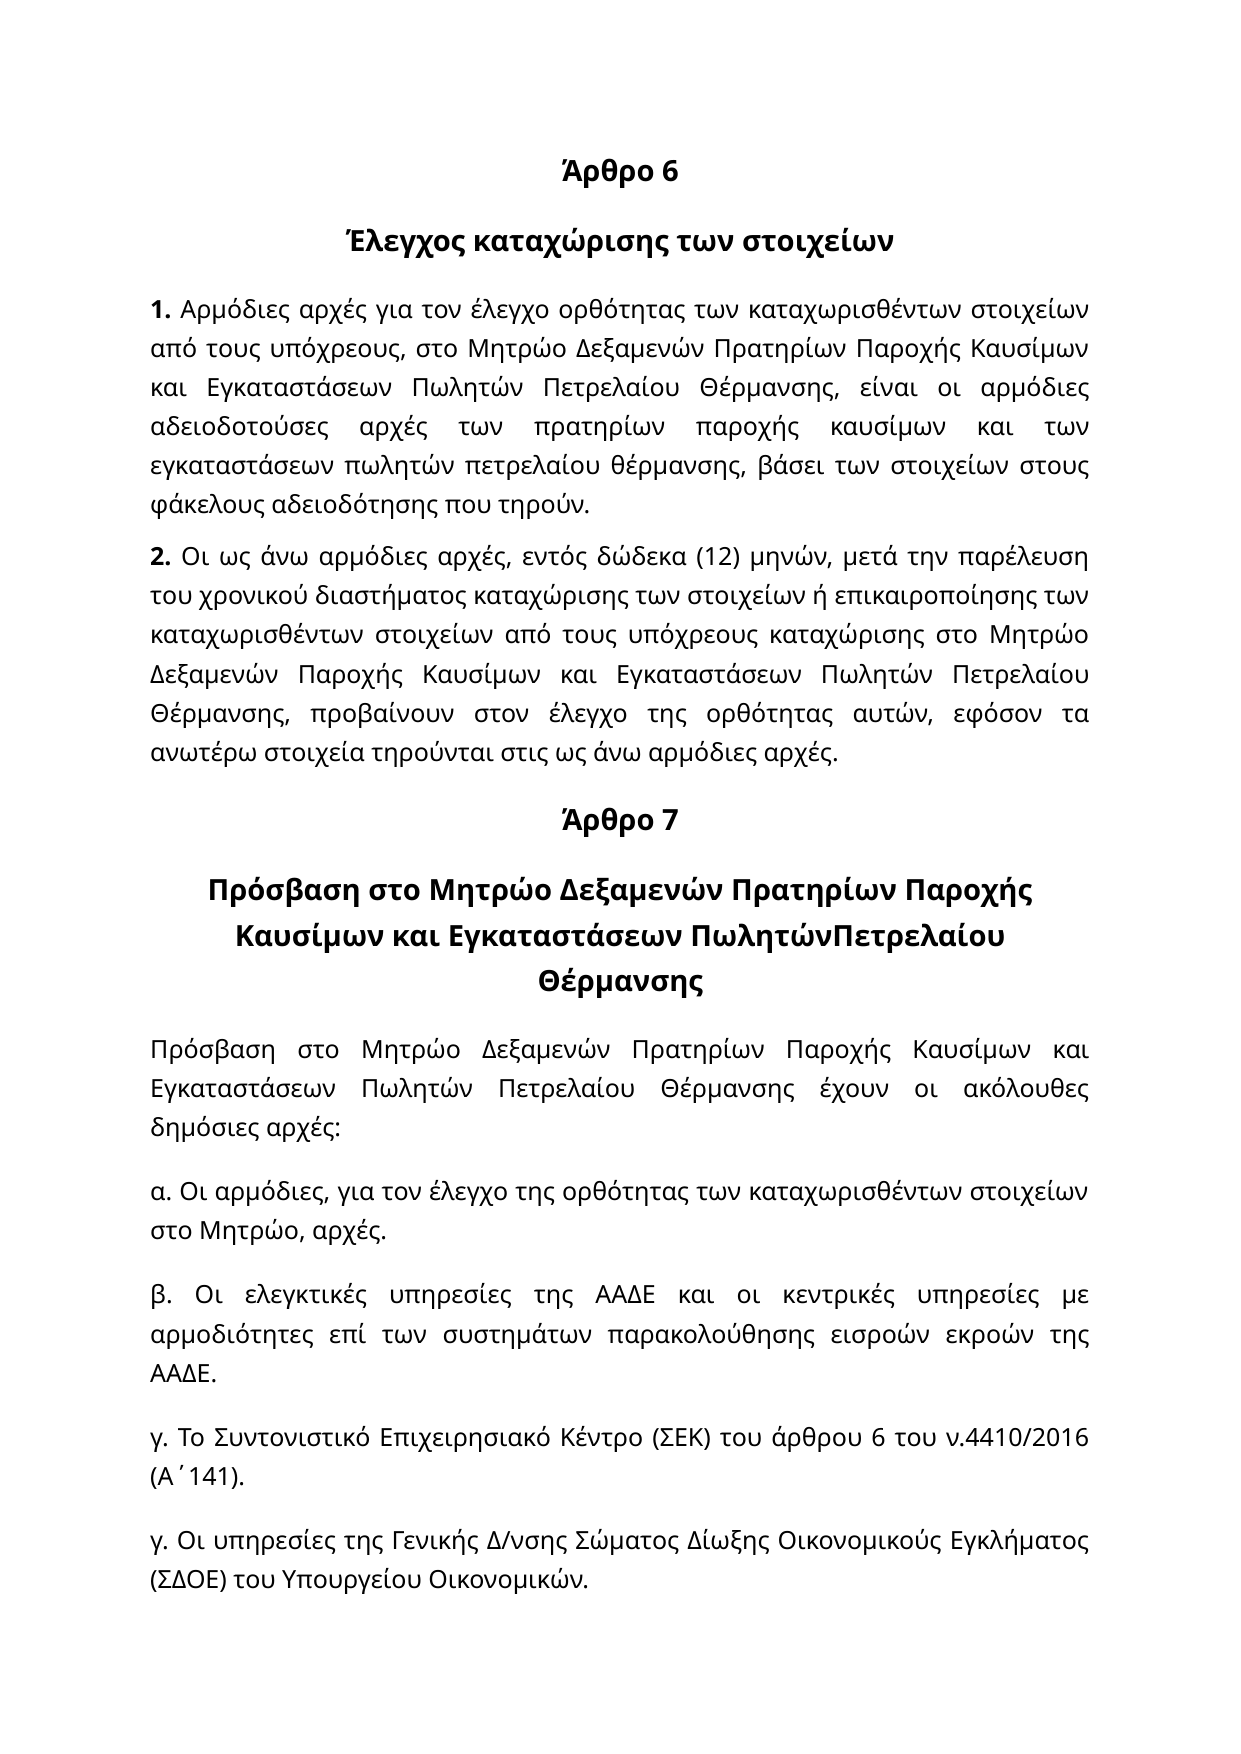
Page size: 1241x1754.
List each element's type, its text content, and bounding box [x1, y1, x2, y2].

text α. Οι αρμόδιες, για τον έλεγχο της ορθότητας των καταχωρισθέντων στοιχείων στο Μητρώο, αρχές. [150, 1174, 1090, 1247]
text 2. Οι ως άνω αρμόδιες αρχές, εντός δώδεκα (12) μηνών, μετά την παρέλευση του χρονικού διαστήματος καταχώρισης των στοιχείων ή επικαιροποίησης των καταχωρισθέντων στοιχείων από τους υπόχρεους καταχώρισης στο Μητρώο Δεξαμενών Παροχής Καυσίμων και Εγκαταστάσεων Πωλητών Πετρελαίου Θέρμανσης, προβαίνουν στον έλεγχο της ορθότητας αυτών, εφόσον τα ανωτέρω στοιχεία τηρούνται στις ως άνω αρμόδιες αρχές. [150, 539, 1090, 769]
subtitle Άρθρο 7 [150, 799, 1090, 838]
subtitle Πρόσβαση στο Μητρώο Δεξαμενών Πρατηρίων Παροχής Καυσίμων και Εγκαταστάσεων ΠωλητώνΠετρελαίου Θέρμανσης [150, 869, 1090, 1000]
text β. Οι ελεγκτικές υπηρεσίες της ΑΑΔΕ και οι κεντρικές υπηρεσίες με αρμοδιότητες επί των συστημάτων παρακολούθησης εισροών εκροών της ΑΑΔΕ. [150, 1277, 1090, 1389]
subtitle Έλεγχος καταχώρισης των στοιχείων [150, 221, 1090, 260]
text γ. Οι υπηρεσίες της Γενικής Δ/νσης Σώματος Δίωξης Οικονομικούς Εγκλήματος (ΣΔΟΕ) του Υπουργείου Οικονομικών. [150, 1523, 1090, 1596]
text γ. Το Συντονιστικό Επιχειρησιακό Κέντρο (ΣΕΚ) του άρθρου 6 του ν.4410/2016 (Α΄141). [150, 1419, 1090, 1493]
subtitle Άρθρο 6 [150, 150, 1090, 190]
text 1. Αρμόδιες αρχές για τον έλεγχο ορθότητας των καταχωρισθέντων στοιχείων από τους υπόχρεους, στο Μητρώο Δεξαμενών Πρατηρίων Παροχής Καυσίμων και Εγκαταστάσεων Πωλητών Πετρελαίου Θέρμανσης, είναι οι αρμόδιες αδειοδοτούσες αρχές των πρατηρίων παροχής καυσίμων και των εγκαταστάσεων πωλητών πετρελαίου θέρμανσης, βάσει των στοιχείων στους φάκελους αδειοδότησης που τηρούν. [150, 291, 1090, 521]
text Πρόσβαση στο Μητρώο Δεξαμενών Πρατηρίων Παροχής Καυσίμων και Εγκαταστάσεων Πωλητών Πετρελαίου Θέρμανσης έχουν οι ακόλουθες δημόσιες αρχές: [150, 1031, 1090, 1144]
